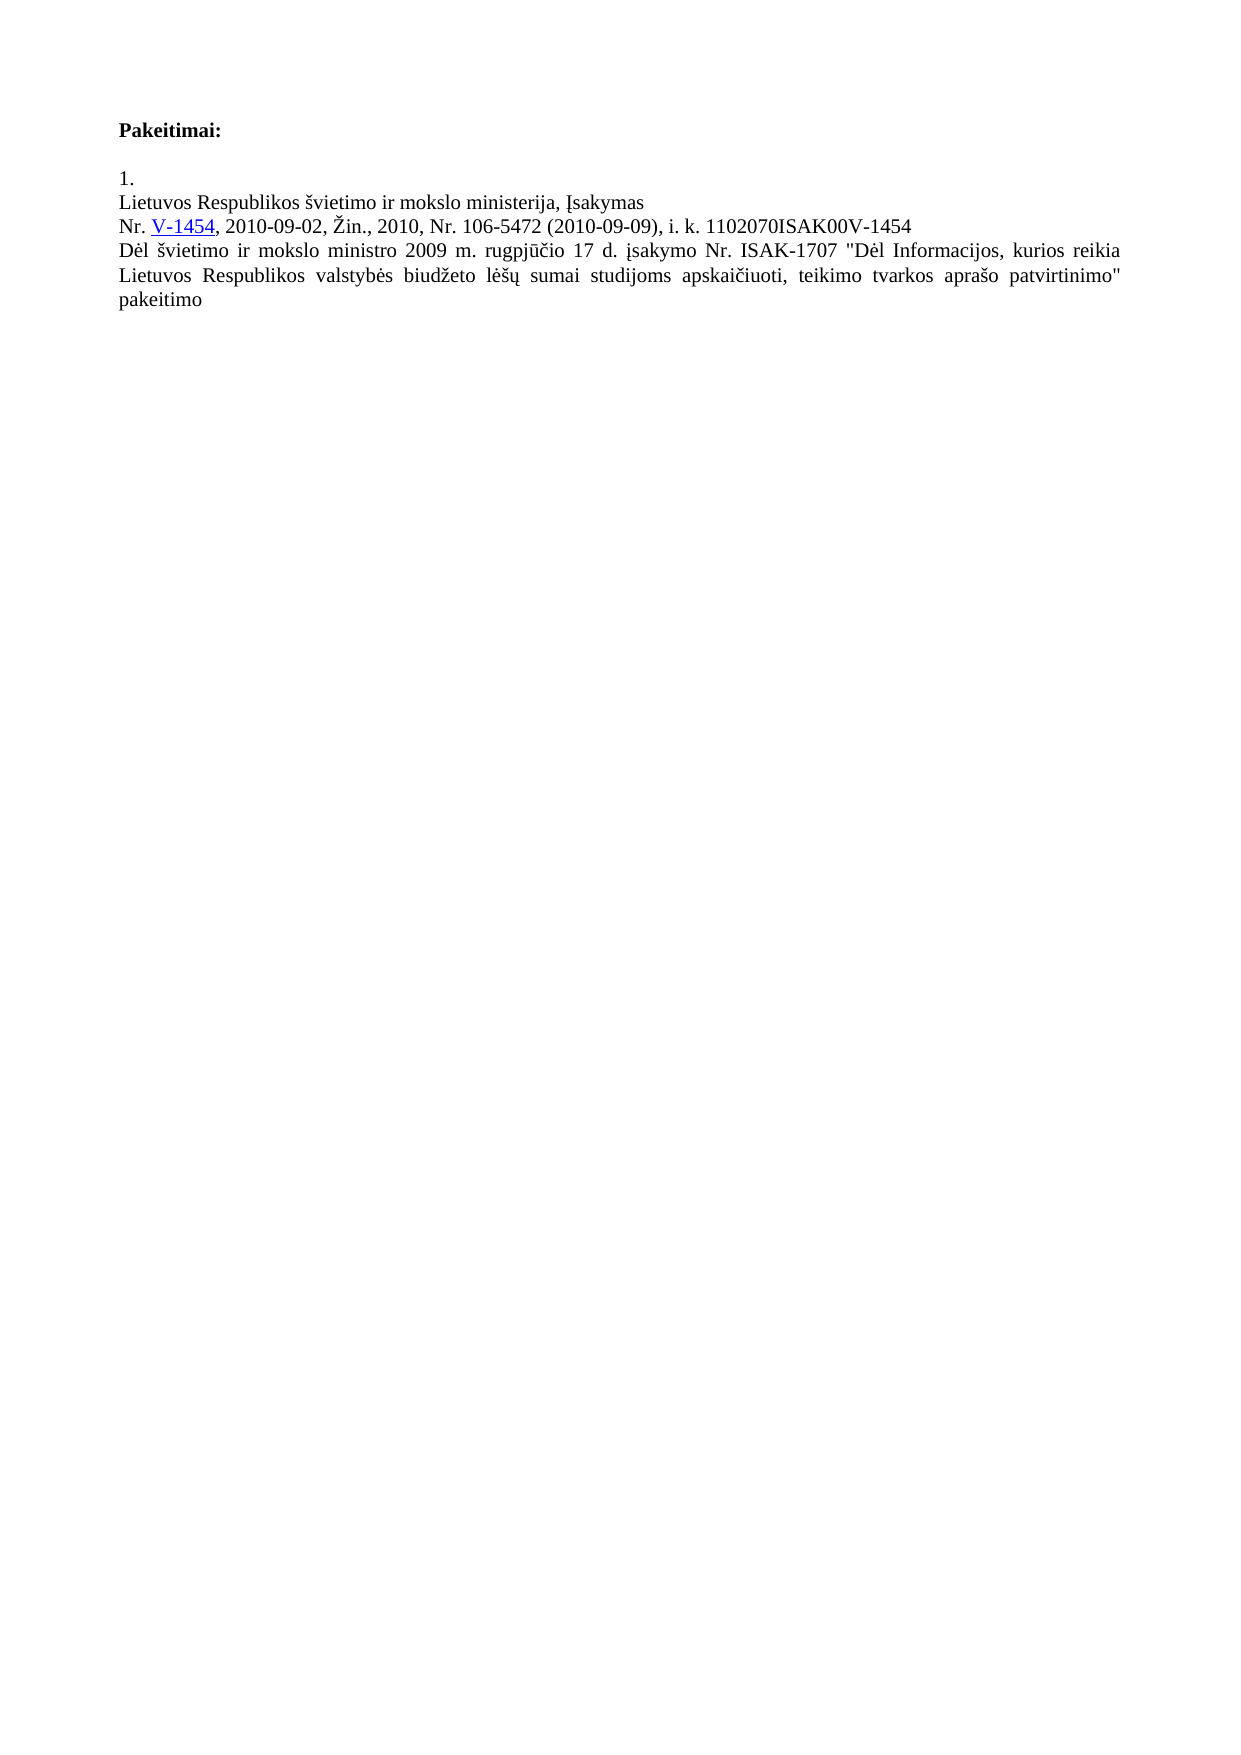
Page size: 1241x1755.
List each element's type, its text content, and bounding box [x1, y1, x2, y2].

text 1. [119, 166, 1122, 190]
text Pakeitimai: [119, 118, 1122, 142]
text Dėl švietimo ir mokslo ministro 2009 m. rugpjūčio 17 d. įsakymo Nr. ISAK-1707 "Dėl Informacijos, kurios reikia Lietuvos Respublikos valstybės biudžeto lėšų sumai studijoms apskaičiuoti, teikimo tvarkos aprašo patvirtinimo" pakeitimo [119, 238, 1122, 311]
text Lietuvos Respublikos švietimo ir mokslo ministerija, Įsakymas [119, 190, 1122, 214]
text Nr. V-1454, 2010-09-02, Žin., 2010, Nr. 106-5472 (2010-09-09), i. k. 1102070ISAK00V-1454 [119, 214, 1122, 238]
